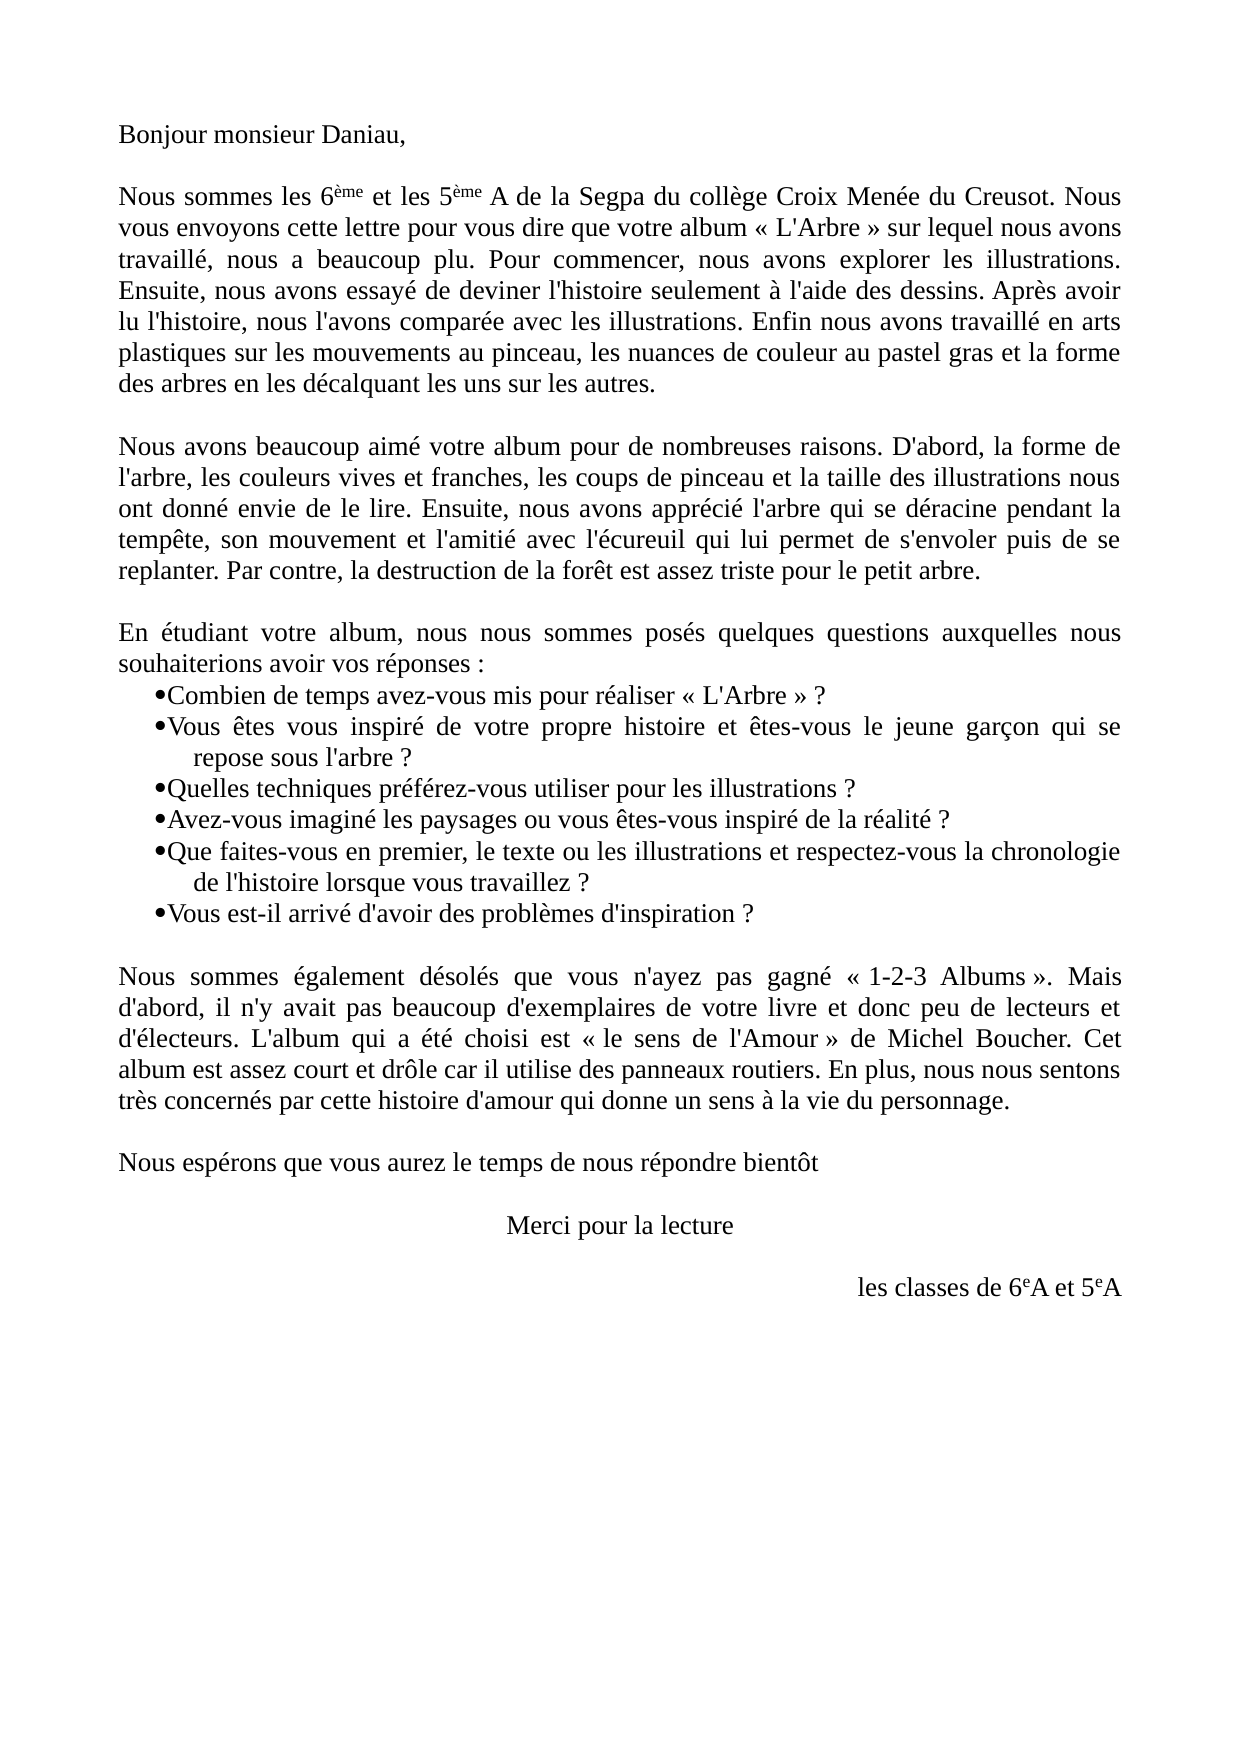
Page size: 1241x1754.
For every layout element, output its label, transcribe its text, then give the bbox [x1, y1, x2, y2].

text Nous avons beaucoup aimé votre album pour de nombreuses raisons. D'abord, la forme de l'arbre, les couleurs vives et franches, les coups de pinceau et la taille des illustrations nous ont donné envie de le lire. Ensuite, nous avons apprécié l'arbre qui se déracine pendant la tempête, son mouvement et l'amitié avec l'écureuil qui lui permet de s'envoler puis de se replanter. Par contre, la destruction de la forêt est assez triste pour le petit arbre. [118, 429, 1122, 585]
text En étudiant votre album, nous nous sommes posés quelques questions auxquelles nous souhaiterions avoir vos réponses : [118, 616, 1122, 679]
text Nous sommes les 6ème et les 5ème A de la Segpa du collège Croix Menée du Creusot. Nous vous envoyons cette lettre pour vous dire que votre album « L'Arbre » sur lequel nous avons travaillé, nous a beaucoup plu. Pour commencer, nous avons explorer les illustrations. Ensuite, nous avons essayé de deviner l'histoire seulement à l'aide des dessins. Après avoir lu l'histoire, nous l'avons comparée avec les illustrations. Enfin nous avons travaillé en arts plastiques sur les mouvements au pinceau, les nuances de couleur au pastel gras et la forme des arbres en les décalquant les uns sur les autres. [118, 180, 1122, 398]
list Avez-vous imaginé les paysages ou vous êtes-vous inspiré de la réalité ? [156, 804, 1122, 835]
text Bonjour monsieur Daniau, [118, 118, 1122, 149]
text Nous sommes également désolés que vous n'ayez pas gagné « 1-2-3 Albums ». Mais d'abord, il n'y avait pas beaucoup d'exemplaires de votre livre et donc peu de lecteurs et d'électeurs. L'album qui a été choisi est « le sens de l'Amour » de Michel Boucher. Cet album est assez court et drôle car il utilise des panneaux routiers. En plus, nous nous sentons très concernés par cette histoire d'amour qui donne un sens à la vie du personnage. [118, 960, 1122, 1115]
list Que faites-vous en premier, le texte ou les illustrations et respectez-vous la chronologie de l'histoire lorsque vous travaillez ? [156, 835, 1122, 897]
list Vous êtes vous inspiré de votre propre histoire et êtes-vous le jeune garçon qui se repose sous l'arbre ? [156, 710, 1122, 772]
text Nous espérons que vous aurez le temps de nous répondre bientôt [118, 1147, 1122, 1178]
list Combien de temps avez-vous mis pour réaliser « L'Arbre » ? [156, 679, 1122, 710]
text les classes de 6eA et 5eA [118, 1271, 1122, 1302]
list Vous est-il arrivé d'avoir des problèmes d'inspiration ? [156, 897, 1122, 928]
list Quelles techniques préférez-vous utiliser pour les illustrations ? [156, 772, 1122, 804]
text Merci pour la lecture [118, 1209, 1122, 1240]
